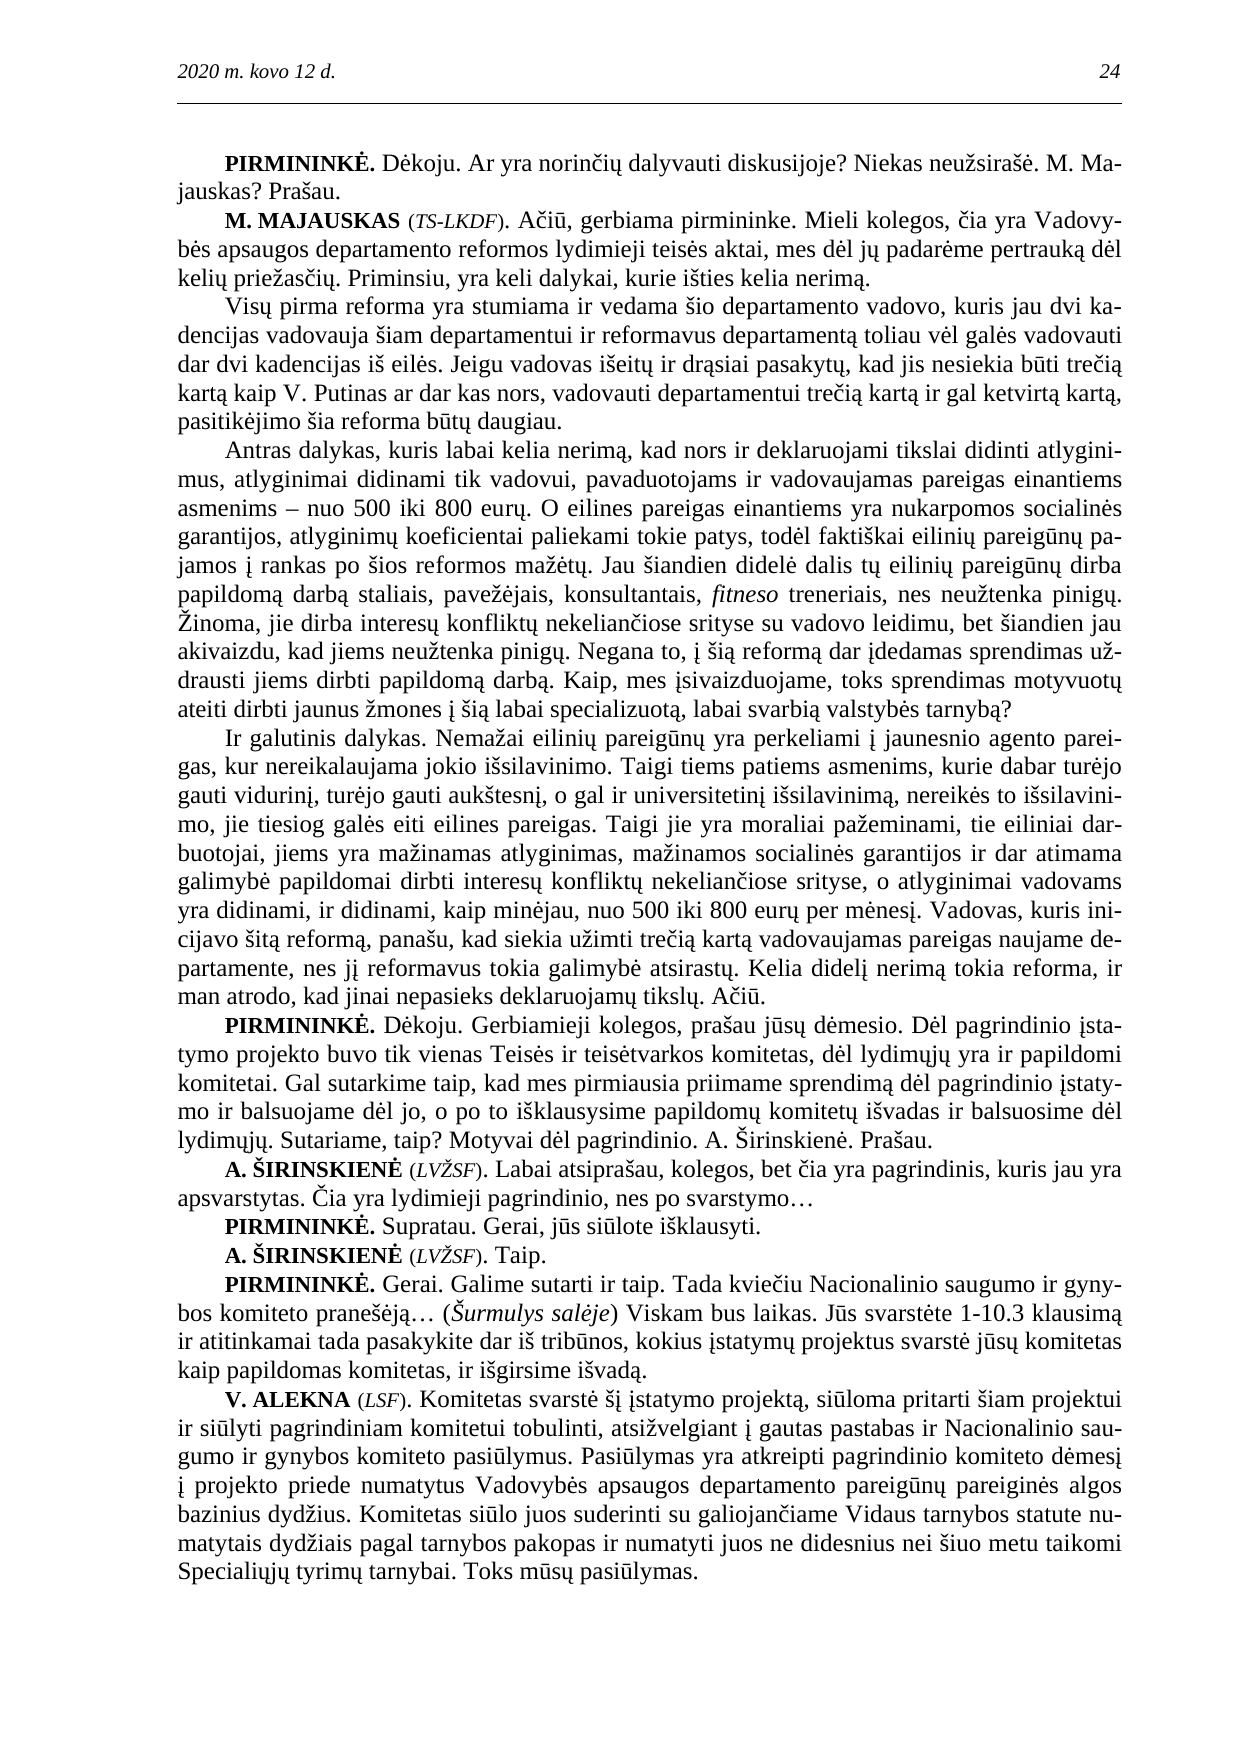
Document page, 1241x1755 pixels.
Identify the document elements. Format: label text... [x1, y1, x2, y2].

text Ant­ras da­ly­kas, ku­ris la­bai ke­lia ne­ri­mą, kad nors ir de­kla­ruo­ja­mi tiks­lai di­din­ti at­ly­gi­ni­mus, at­ly­gi­ni­mai di­di­na­mi tik va­do­vui, pa­va­duo­to­jams ir va­do­vau­jamas pa­rei­gas ei­nan­tiems as­me­nims – nuo 500 iki 800 eu­rų. O ei­li­nes pa­rei­gas ei­nan­tiems yra nu­kar­po­mos so­cia­li­nės ga­ran­ti­jos, at­ly­gi­ni­mų ko­e­fi­cien­tai pa­lie­ka­mi to­kie pa­tys, to­dėl fak­tiš­kai ei­li­nių pa­rei­gū­nų pa­ja­mos į ran­kas po šios re­for­mos ma­žė­tų. Jau šian­dien di­de­lė da­lis tų ei­li­nių pa­rei­gū­nų dir­ba pa­pil­do­mą dar­bą sta­liais, pa­ve­žė­jais, kon­sul­tan­tais, fit­ne­so tre­ne­riais, nes ne­už­ten­ka pi­ni­gų. Ži­no­ma, jie dir­ba in­te­re­sų kon­flik­tų ne­ke­lian­čio­se sri­ty­se su va­do­vo lei­di­mu, bet šian­dien jau aki­vaiz­du, kad jiems ne­už­ten­ka pi­ni­gų. Ne­ga­na to, į šią re­for­mą dar įde­da­mas spren­di­mas už­draus­ti jiems dirb­ti pa­pil­do­mą dar­bą. Kaip, mes įsi­vaiz­duo­ja­me, toks spren­di­mas mo­ty­vuo­tų at­ei­ti dirb­ti jau­nus žmo­nes į šią la­bai spe­cia­li­zuo­tą, la­bai svar­bią vals­ty­bės tar­ny­bą? [177, 435, 1122, 723]
text M. MAJAUSKAS (TS-LKDF). Ačiū, ger­bia­ma pir­mi­nin­ke. Mie­li ko­le­gos, čia yra Va­do­vy­bės ap­sau­gos de­par­ta­men­to re­for­mos ly­di­mie­ji tei­sės ak­tai, mes dėl jų pa­da­rė­me per­trau­ką dėl ke­lių prie­žas­čių. Pri­min­siu, yra ke­li da­ly­kai, ku­rie iš­ties ke­lia ne­ri­mą. [177, 205, 1122, 291]
text A. ŠIRINSKIENĖ (LVŽSF). Taip. [177, 1240, 1122, 1269]
text PIRMININKĖ. Dė­ko­ju. Ger­bia­mie­ji ko­le­gos, pra­šau jū­sų dė­me­sio. Dėl pa­grin­di­nio įsta­ty­mo pro­jek­to bu­vo tik vie­nas Tei­sės ir tei­sėt­var­kos ko­mi­te­tas, dėl ly­di­mų­jų yra ir pa­pil­do­mi ko­mi­te­tai. Gal su­tar­ki­me taip, kad mes pir­miau­sia pri­ima­me spren­di­mą dėl pa­grin­di­nio įsta­ty­mo ir bal­suo­ja­me dėl jo, o po to iš­klau­sy­si­me pa­pil­do­mų ko­mi­te­tų iš­va­das ir bal­suo­si­me dėl ly­di­mų­jų. Su­ta­ria­me, taip? Mo­ty­vai dėl pa­grin­di­nio. A. Ši­rins­kie­nė. Pra­šau. [177, 1010, 1122, 1154]
text PIRMININKĖ. Su­pra­tau. Ge­rai, jūs siū­lo­te iš­klau­sy­ti. [177, 1211, 1122, 1240]
text Ir ga­lu­ti­nis da­ly­kas. Ne­ma­žai ei­li­nių pa­rei­gū­nų yra per­ke­lia­mi į jau­nes­nio agen­to pa­rei­gas, kur ne­rei­ka­lau­ja­ma jo­kio iš­si­la­vi­ni­mo. Tai­gi tiems pa­tiems as­me­nims, ku­rie da­bar tu­rė­jo gau­ti vi­du­ri­nį, tu­rė­jo gau­ti aukš­tes­nį, o gal ir uni­ver­si­te­ti­nį iš­si­la­vi­ni­mą, ne­rei­kės to iš­si­la­vi­ni­mo, jie tie­siog ga­lės ei­ti ei­li­nes pa­rei­gas. Tai­gi jie yra mo­ra­liai pa­že­mi­na­mi, tie ei­li­niai dar­buo­to­jai, jiems yra ma­ži­na­mas at­ly­gi­ni­mas, ma­ži­na­mos so­cia­li­nės ga­ran­ti­jos ir dar at­ima­ma ga­li­my­bė pa­pil­do­mai dirb­ti in­te­re­sų kon­flik­tų ne­ke­lian­čio­se sri­ty­se, o at­ly­gi­ni­mai va­do­vams yra di­di­na­mi, ir di­di­na­mi, kaip mi­nė­jau, nuo 500 iki 800 eu­rų per mė­ne­sį. Va­do­vas, ku­ris ini­ci­ja­vo ši­tą re­for­mą, pa­na­šu, kad sie­kia už­im­ti tre­čią kar­tą va­do­vau­jamas pa­rei­gas nau­ja­me de­par­ta­men­te, nes jį re­for­ma­vus to­kia ga­li­my­bė at­si­ras­tų. Ke­lia di­de­lį ne­ri­mą to­kia re­for­ma, ir man at­ro­do, kad ji­nai ne­pa­sieks de­kla­ruo­ja­mų tiks­lų. Ačiū. [177, 723, 1122, 1010]
text Vi­sų pir­ma re­for­ma yra stu­mia­ma ir ve­da­ma šio de­par­ta­men­to va­do­vo, ku­ris jau dvi ka­den­ci­jas va­do­vau­ja šiam de­par­ta­men­tui ir re­for­ma­vus de­par­ta­men­tą to­liau vėl ga­lės va­do­vau­ti dar dvi ka­den­ci­jas iš ei­lės. Jei­gu va­do­vas iš­ei­tų ir drą­siai pa­sa­ky­tų, kad jis ne­sie­kia bū­ti tre­čią kar­tą kaip V. Pu­ti­nas ar dar kas nors, va­do­vau­ti de­par­ta­men­tui tre­čią kar­tą ir gal ket­vir­tą kar­tą, pa­si­ti­kė­ji­mo šia re­for­ma bū­tų dau­giau. [177, 291, 1122, 435]
text A. ŠIRINSKIENĖ (LVŽSF). La­bai at­si­pra­šau, ko­le­gos, bet čia yra pa­grin­di­nis, ku­ris jau yra ap­svars­ty­tas. Čia yra ly­di­mie­ji pa­grin­di­nio, nes po svars­ty­mo… [177, 1154, 1122, 1211]
text PIRMININKĖ. Dė­ko­ju. Ar yra no­rin­čių da­ly­vau­ti dis­ku­si­jo­je? Nie­kas ne­už­si­ra­šė. M. Ma­jaus­kas? Pra­šau. [177, 148, 1122, 205]
text V. ALEKNA (LSF). Ko­mi­te­tas svars­tė šį įsta­ty­mo pro­jek­tą, siū­lo­ma pri­tar­ti šiam pro­jek­tui ir siū­ly­ti pa­grin­di­niam ko­mi­te­tui to­bu­lin­ti, at­si­žvel­giant į gau­tas pa­sta­bas ir Na­cio­na­li­nio sau­gu­mo ir gy­ny­bos ko­mi­te­to pa­siū­ly­mus. Pa­siū­ly­mas yra at­kreip­ti pa­grin­di­nio ko­mi­te­to dė­me­sį į pro­jek­to prie­de nu­ma­ty­tus Va­do­vy­bės ap­sau­gos de­par­ta­men­to pa­rei­gū­nų pa­rei­gi­nės al­gos ba­zi­nius dy­džius. Ko­mi­te­tas siū­lo juos su­de­rin­ti su ga­lio­jan­čia­me Vi­daus tar­ny­bos sta­tu­te nu­ma­ty­tais dy­džiais pa­gal tar­ny­bos pa­ko­pas ir nu­ma­ty­ti juos ne di­des­nius nei šiuo me­tu tai­ko­mi Spe­cia­lių­jų ty­ri­mų tar­ny­bai. Toks mū­sų pa­siū­ly­mas. [177, 1384, 1122, 1585]
text PIRMININKĖ. Ge­rai. Ga­li­me su­tar­ti ir taip. Ta­da kvie­čiu Na­cio­na­li­nio sau­gu­mo ir gy­ny­bos ko­mi­te­to pra­ne­šė­ją… (Šur­mu­lys sa­lė­je) Vis­kam bus lai­kas. Jūs svars­tė­te 1-10.3 klau­si­mą ir ati­tin­ka­mai ta­da pa­sa­ky­ki­te dar iš tri­bū­nos, ko­kius įsta­ty­mų pro­jek­tus svars­tė jū­sų ko­mi­te­tas kaip pa­pil­do­mas ko­mi­te­tas, ir iš­gir­si­me iš­va­dą. [177, 1269, 1122, 1384]
